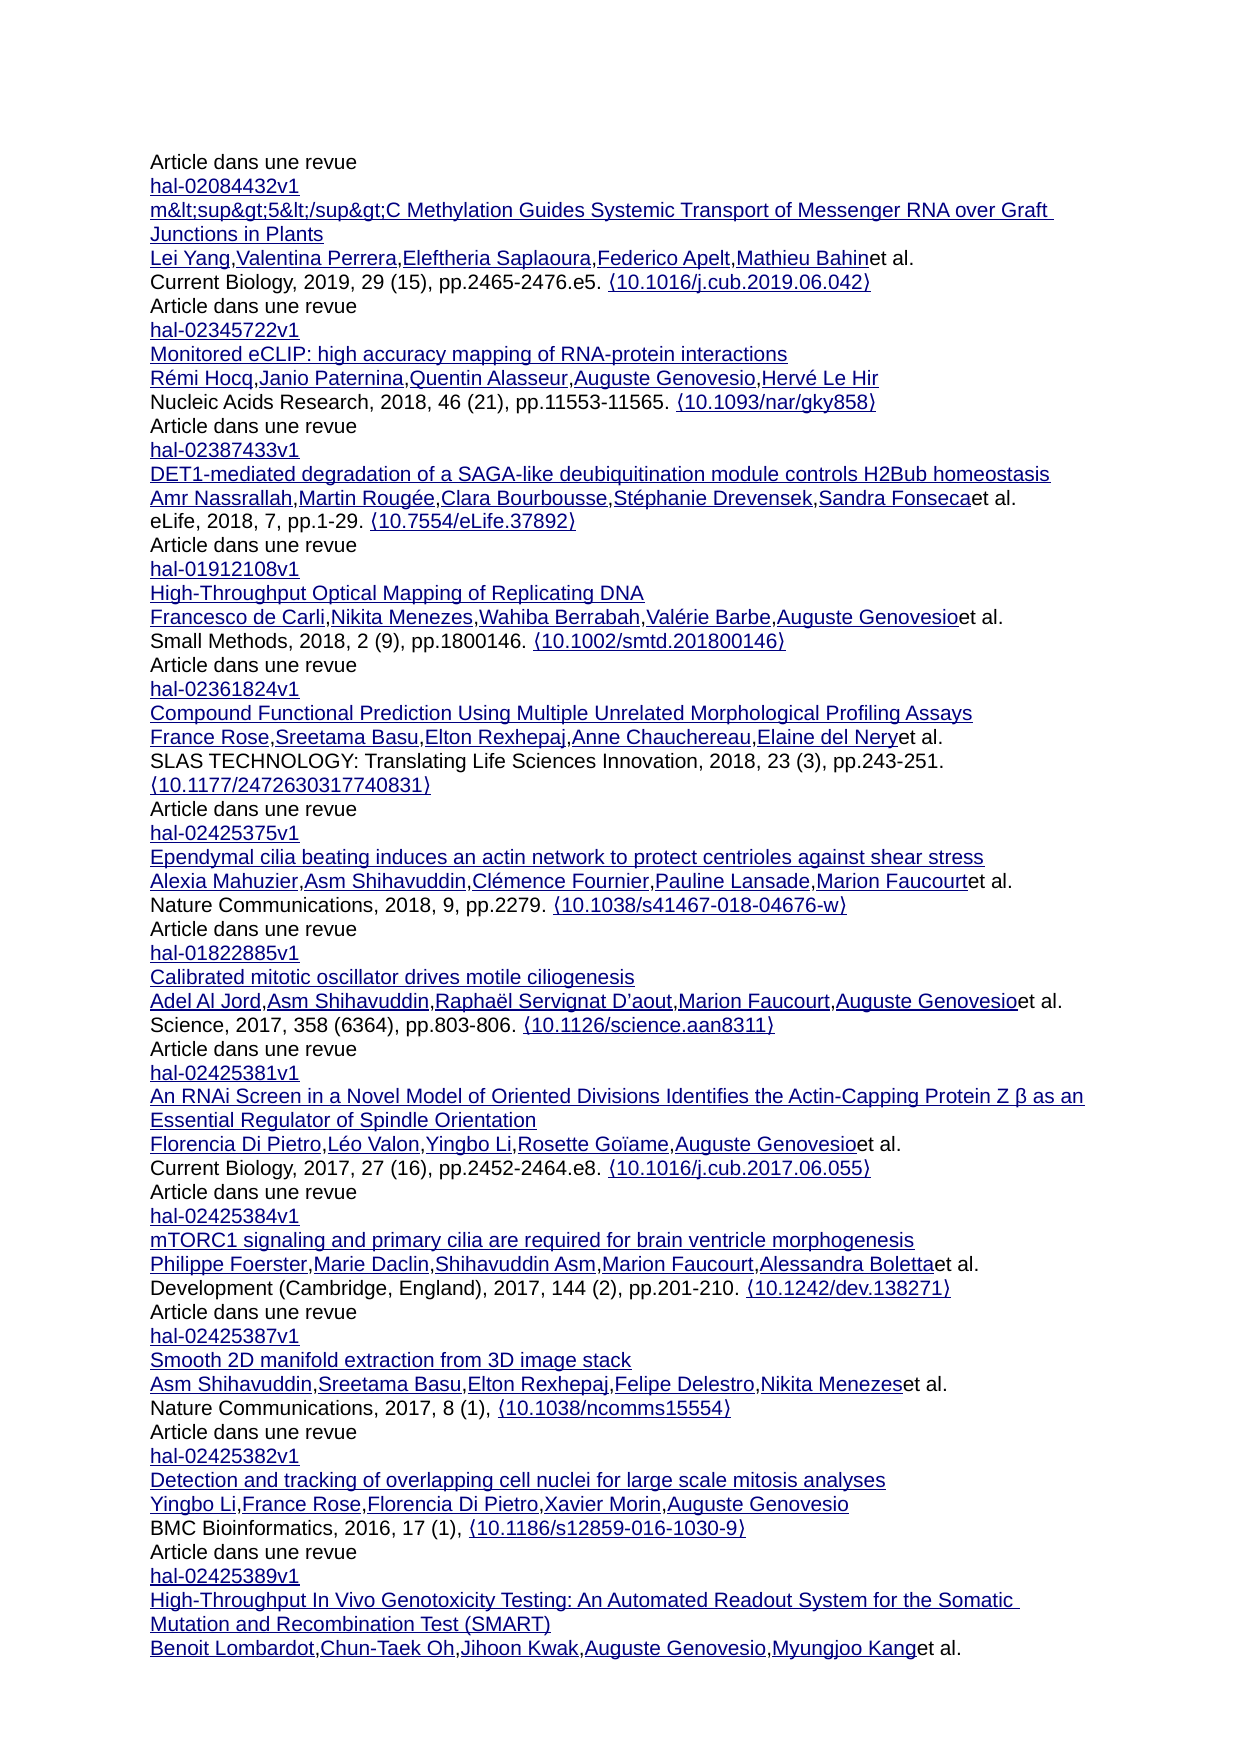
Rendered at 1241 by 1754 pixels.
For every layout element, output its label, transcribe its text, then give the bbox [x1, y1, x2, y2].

table_cell An RNAi Screen in a Novel Model of Oriented Divisions Identifies the Actin-Capping Protein Z β as an Essential Regulator of Spindle Orientation Florencia Di Pietro,Léo Valon,Yingbo Li,Rosette Goïame,Auguste Genovesioet al. Current Biology, 2017, 27 (16), pp.2452-2464.e8. ⟨10.1016/j.cub.2017.06.055⟩ Article dans une revue hal-02425384v1 [150, 1084, 1090, 1228]
table_cell Detection and tracking of overlapping cell nuclei for large scale mitosis analyses Yingbo Li,France Rose,Florencia Di Pietro,Xavier Morin,Auguste Genovesio BMC Bioinformatics, 2016, 17 (1), ⟨10.1186/s12859-016-1030-9⟩ Article dans une revue hal-02425389v1 [150, 1468, 1090, 1587]
table_cell Calibrated mitotic oscillator drives motile ciliogenesis Adel Al Jord,Asm Shihavuddin,Raphaël Servignat D’aout,Marion Faucourt,Auguste Genovesioet al. Science, 2017, 358 (6364), pp.803-806. ⟨10.1126/science.aan8311⟩ Article dans une revue hal-02425381v1 [150, 965, 1090, 1084]
table_cell Compound Functional Prediction Using Multiple Unrelated Morphological Profiling Assays France Rose,Sreetama Basu,Elton Rexhepaj,Anne Chauchereau,Elaine del Neryet al. SLAS TECHNOLOGY: Translating Life Sciences Innovation, 2018, 23 (3), pp.243-251. ⟨10.1177/2472630317740831⟩ Article dans une revue hal-02425375v1 [150, 701, 1090, 845]
table_cell Article dans une revue hal-02084432v1 [150, 150, 1090, 198]
table_cell DET1-mediated degradation of a SAGA-like deubiquitination module controls H2Bub homeostasis Amr Nassrallah,Martin Rougée,Clara Bourbousse,Stéphanie Drevensek,Sandra Fonsecaet al. eLife, 2018, 7, pp.1-29. ⟨10.7554/eLife.37892⟩ Article dans une revue hal-01912108v1 [150, 461, 1090, 581]
table_cell Smooth 2D manifold extraction from 3D image stack Asm Shihavuddin,Sreetama Basu,Elton Rexhepaj,Felipe Delestro,Nikita Menezeset al. Nature Communications, 2017, 8 (1), ⟨10.1038/ncomms15554⟩ Article dans une revue hal-02425382v1 [150, 1348, 1090, 1468]
table_cell mTORC1 signaling and primary cilia are required for brain ventricle morphogenesis Philippe Foerster,Marie Daclin,Shihavuddin Asm,Marion Faucourt,Alessandra Bolettaet al. Development (Cambridge, England), 2017, 144 (2), pp.201-210. ⟨10.1242/dev.138271⟩ Article dans une revue hal-02425387v1 [150, 1228, 1090, 1348]
table_cell Ependymal cilia beating induces an actin network to protect centrioles against shear stress Alexia Mahuzier,Asm Shihavuddin,Clémence Fournier,Pauline Lansade,Marion Faucourtet al. Nature Communications, 2018, 9, pp.2279. ⟨10.1038/s41467-018-04676-w⟩ Article dans une revue hal-01822885v1 [150, 845, 1090, 964]
table_cell Monitored eCLIP: high accuracy mapping of RNA-protein interactions Rémi Hocq,Janio Paternina,Quentin Alasseur,Auguste Genovesio,Hervé Le Hir Nucleic Acids Research, 2018, 46 (21), pp.11553-11565. ⟨10.1093/nar/gky858⟩ Article dans une revue hal-02387433v1 [150, 342, 1090, 461]
table_cell High-Throughput In Vivo Genotoxicity Testing: An Automated Readout System for the Somatic Mutation and Recombination Test (SMART) Benoit Lombardot,Chun-Taek Oh,Jihoon Kwak,Auguste Genovesio,Myungjoo Kanget al. [150, 1588, 1090, 1659]
table_cell m&lt;sup&gt;5&lt;/sup&gt;C Methylation Guides Systemic Transport of Messenger RNA over Graft Junctions in Plants Lei Yang,Valentina Perrera,Eleftheria Saplaoura,Federico Apelt,Mathieu Bahinet al. Current Biology, 2019, 29 (15), pp.2465-2476.e5. ⟨10.1016/j.cub.2019.06.042⟩ Article dans une revue hal-02345722v1 [150, 198, 1090, 342]
table_cell High-Throughput Optical Mapping of Replicating DNA Francesco de Carli,Nikita Menezes,Wahiba Berrabah,Valérie Barbe,Auguste Genovesioet al. Small Methods, 2018, 2 (9), pp.1800146. ⟨10.1002/smtd.201800146⟩ Article dans une revue hal-02361824v1 [150, 581, 1090, 701]
